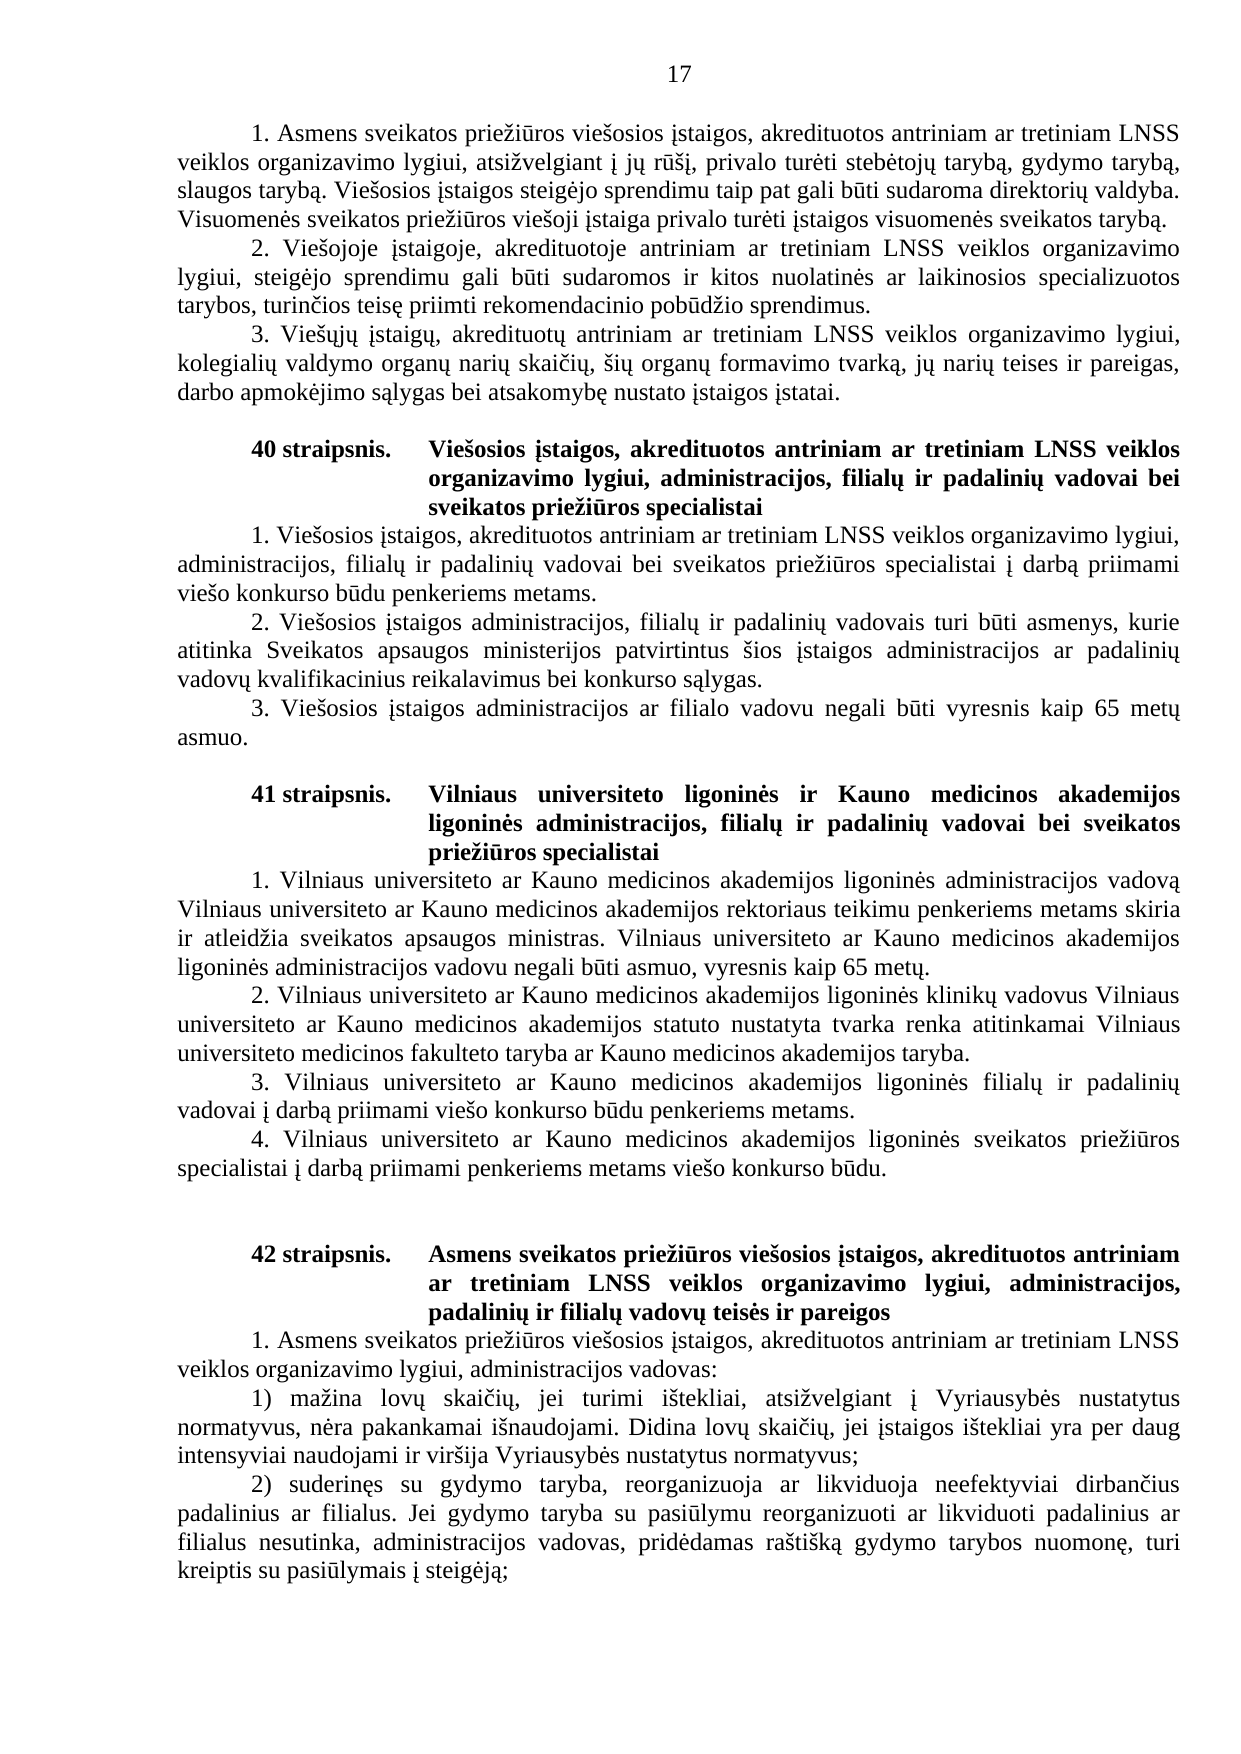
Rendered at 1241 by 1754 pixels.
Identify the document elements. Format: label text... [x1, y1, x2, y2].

text 2. Viešosios įstaigos administracijos, filialų ir padalinių vadovais turi būti asmenys, kurie atitinka Sveikatos apsaugos ministerijos patvirtintus šios įstaigos administracijos ar padalinių vadovų kvalifikacinius reikalavimus bei konkurso sąlygas. [177, 607, 1181, 693]
text 3. Viešosios įstaigos administracijos ar filialo vadovu negali būti vyresnis kaip 65 metų asmuo. [177, 693, 1181, 751]
text 40 straipsnis. Viešosios įstaigos, akredituotos antriniam ar tretiniam LNSS veiklos organizavimo lygiui, administracijos, filialų ir padalinių vadovai bei sveikatos priežiūros specialistai [251, 434, 1181, 521]
text 2. Vilniaus universiteto ar Kauno medicinos akademijos ligoninės klinikų vadovus Vilniaus universiteto ar Kauno medicinos akademijos statuto nustatyta tvarka renka atitinkamai Vilniaus universiteto medicinos fakulteto taryba ar Kauno medicinos akademijos taryba. [177, 981, 1181, 1067]
text 1. Asmens sveikatos priežiūros viešosios įstaigos, akredituotos antriniam ar tretiniam LNSS veiklos organizavimo lygiui, administracijos vadovas: [177, 1326, 1181, 1383]
text 1. Vilniaus universiteto ar Kauno medicinos akademijos ligoninės administracijos vadovą Vilniaus universiteto ar Kauno medicinos akademijos rektoriaus teikimu penkeriems metams skiria ir atleidžia sveikatos apsaugos ministras. Vilniaus universiteto ar Kauno medicinos akademijos ligoninės administracijos vadovu negali būti asmuo, vyresnis kaip 65 metų. [177, 866, 1181, 981]
text 1. Asmens sveikatos priežiūros viešosios įstaigos, akredituotos antriniam ar tretiniam LNSS veiklos organizavimo lygiui, atsižvelgiant į jų rūšį, privalo turėti stebėtojų tarybą, gydymo tarybą, slaugos tarybą. Viešosios įstaigos steigėjo sprendimu taip pat gali būti sudaroma direktorių valdyba. Visuomenės sveikatos priežiūros viešoji įstaiga privalo turėti įstaigos visuomenės sveikatos tarybą. [177, 118, 1181, 233]
text 1. Viešosios įstaigos, akredituotos antriniam ar tretiniam LNSS veiklos organizavimo lygiui, administracijos, filialų ir padalinių vadovai bei sveikatos priežiūros specialistai į darbą priimami viešo konkurso būdu penkeriems metams. [177, 521, 1181, 607]
text 41 straipsnis. Vilniaus universiteto ligoninės ir Kauno medicinos akademijos ligoninės administracijos, filialų ir padalinių vadovai bei sveikatos priežiūros specialistai [251, 779, 1181, 866]
text 4. Vilniaus universiteto ar Kauno medicinos akademijos ligoninės sveikatos priežiūros specialistai į darbą priimami penkeriems metams viešo konkurso būdu. [177, 1124, 1181, 1182]
text 42 straipsnis. Asmens sveikatos priežiūros viešosios įstaigos, akredituotos antriniam ar tretiniam LNSS veiklos organizavimo lygiui, administracijos, padalinių ir filialų vadovų teisės ir pareigos [251, 1239, 1181, 1326]
text 2) suderinęs su gydymo taryba, reorganizuoja ar likviduoja neefektyviai dirbančius padalinius ar filialus. Jei gydymo taryba su pasiūlymu reorganizuoti ar likviduoti padalinius ar filialus nesutinka, administracijos vadovas, pridėdamas raštišką gydymo tarybos nuomonę, turi kreiptis su pasiūlymais į steigėją; [177, 1469, 1181, 1584]
text 3. Vilniaus universiteto ar Kauno medicinos akademijos ligoninės filialų ir padalinių vadovai į darbą priimami viešo konkurso būdu penkeriems metams. [177, 1067, 1181, 1124]
text 3. Viešųjų įstaigų, akredituotų antriniam ar tretiniam LNSS veiklos organizavimo lygiui, kolegialių valdymo organų narių skaičių, šių organų formavimo tvarką, jų narių teises ir pareigas, darbo apmokėjimo sąlygas bei atsakomybę nustato įstaigos įstatai. [177, 319, 1181, 406]
text 2. Viešojoje įstaigoje, akredituotoje antriniam ar tretiniam LNSS veiklos organizavimo lygiui, steigėjo sprendimu gali būti sudaromos ir kitos nuolatinės ar laikinosios specializuotos tarybos, turinčios teisę priimti rekomendacinio pobūdžio sprendimus. [177, 233, 1181, 319]
text 1) mažina lovų skaičių, jei turimi ištekliai, atsižvelgiant į Vyriausybės nustatytus normatyvus, nėra pakankamai išnaudojami. Didina lovų skaičių, jei įstaigos ištekliai yra per daug intensyviai naudojami ir viršija Vyriausybės nustatytus normatyvus; [177, 1383, 1181, 1469]
